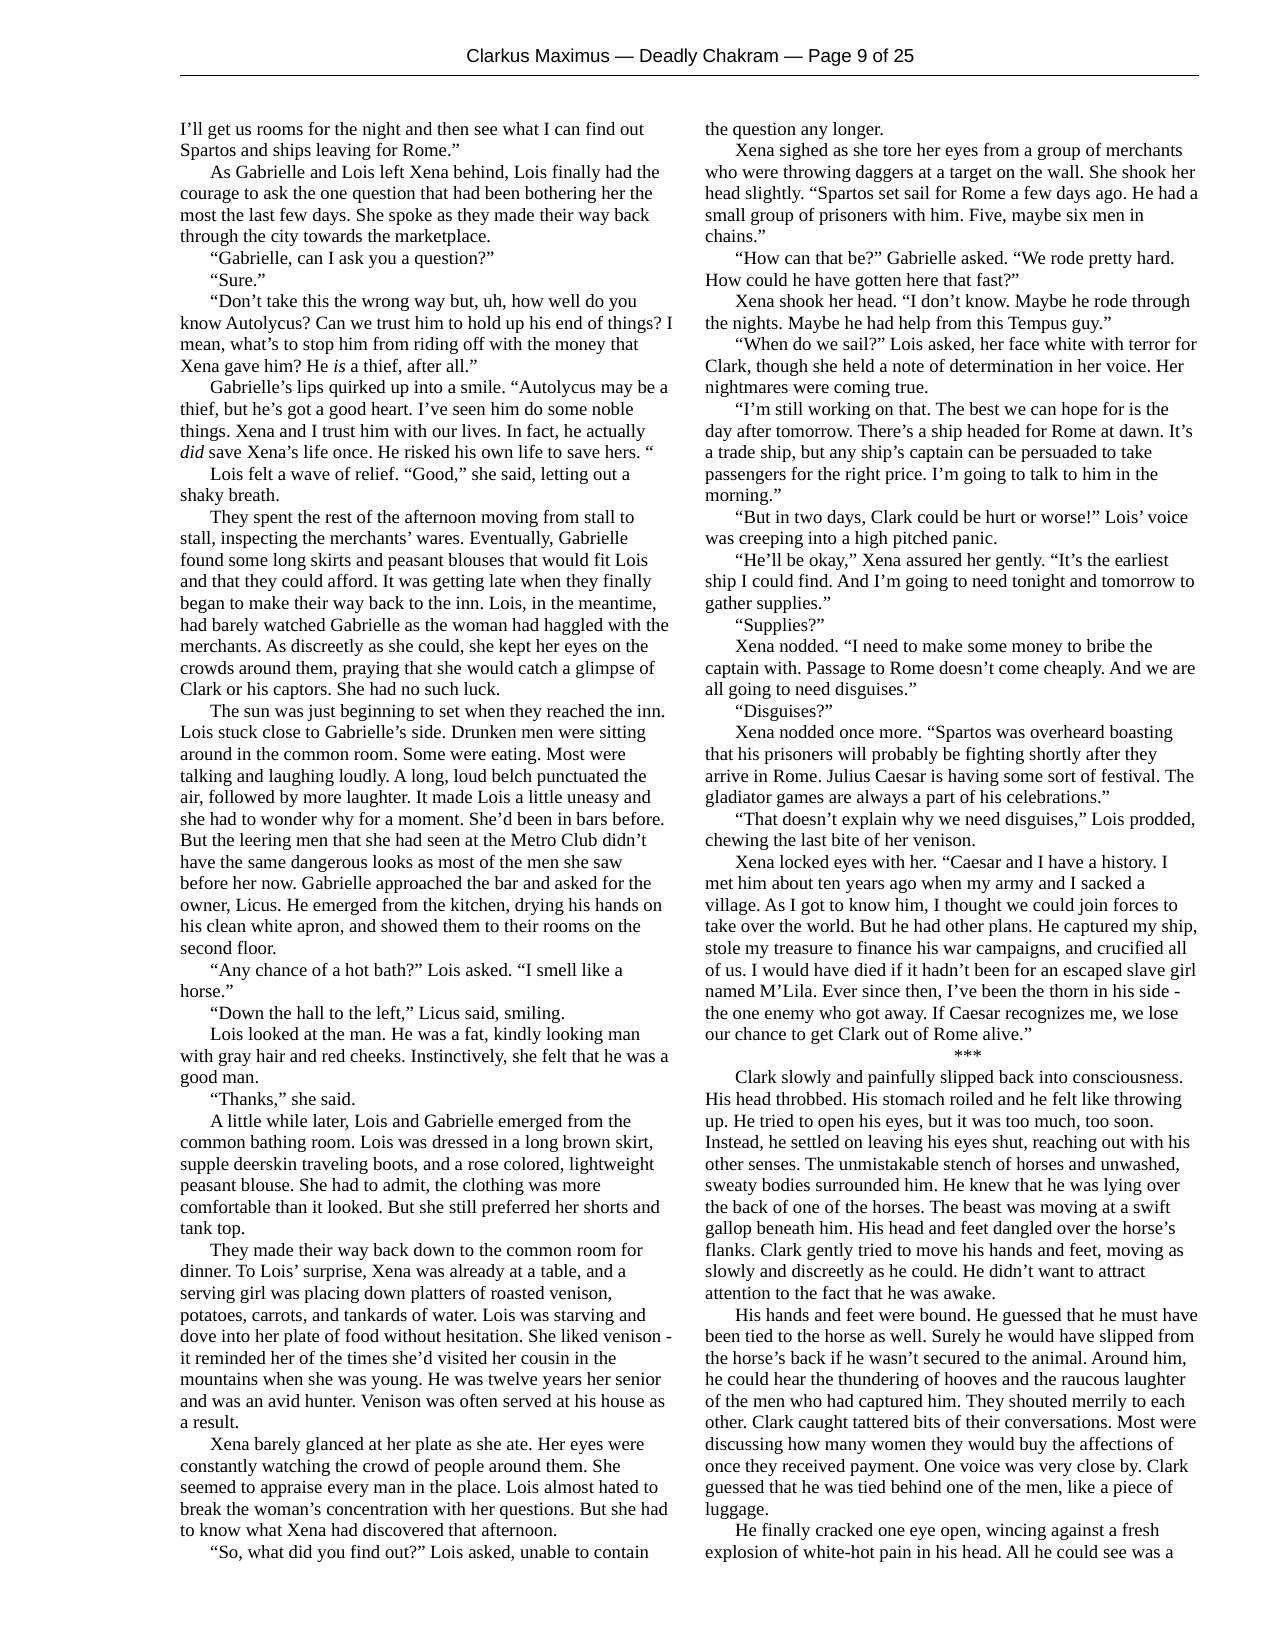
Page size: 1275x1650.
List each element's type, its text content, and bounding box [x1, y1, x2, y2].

text “Any chance of a hot bath?” Lois asked. “I smell like a horse.” [180, 958, 675, 1002]
text “But in two days, Clark could be hurt or worse!” Lois’ voice was creeping into a high pitched panic. [705, 506, 1200, 549]
text “When do we sail?” Lois asked, her face white with terror for Clark, though she held a note of determination in her voice. Her nightmares were coming true. [705, 333, 1200, 398]
text *** [705, 1045, 1200, 1066]
text the question any longer. [705, 118, 1200, 139]
text “Supplies?” [705, 613, 1200, 635]
text Xena barely glanced at her plate as she ate. Her eyes were constantly watching the crowd of people around them. She seemed to appraise every man in the place. Lois almost hated to break the woman’s concentration with her questions. But she had to know what Xena had discovered that afternoon. [180, 1433, 675, 1541]
text I’ll get us rooms for the night and then see what I can find out Spartos and ships leaving for Rome.” [180, 118, 675, 161]
text His hands and feet were bound. He guessed that he must have been tied to the horse as well. Surely he would have slipped from the horse’s back if he wasn’t secured to the animal. Around him, he could hear the thundering of hooves and the raucous laughter of the men who had captured him. They shouted merrily to each other. Clark caught tattered bits of their conversations. Most were discussing how many women they would buy the affections of once they received payment. One voice was very close by. Clark guessed that he was tied behind one of the men, like a piece of luggage. [705, 1303, 1200, 1519]
text Xena locked eyes with her. “Caesar and I have a history. I met him about ten years ago when my army and I sacked a village. As I got to know him, I thought we could join forces to take over the world. But he had other plans. He captured my ship, stole my treasure to finance his war campaigns, and crucified all of us. I would have died if it hadn’t been for an escaped slave girl named M’Lila. Ever since then, I’ve been the thorn in his side - the one enemy who got away. If Caesar recognizes me, we lose our chance to get Clark out of Rome alive.” [705, 851, 1200, 1045]
text Xena nodded. “I need to make some money to bribe the captain with. Passage to Rome doesn’t come cheaply. And we are all going to need disguises.” [705, 635, 1200, 700]
text “I’m still working on that. The best we can hope for is the day after tomorrow. There’s a ship headed for Rome at dawn. It’s a trade ship, but any ship’s captain can be persuaded to take passengers for the right price. I’m going to talk to him in the morning.” [705, 398, 1200, 506]
text “Gabrielle, can I ask you a question?” [180, 247, 675, 268]
text “Thanks,” she said. [180, 1088, 675, 1109]
text “Down the hall to the left,” Licus said, smiling. [180, 1002, 675, 1023]
text The sun was just beginning to set when they reached the inn. Lois stuck close to Gabrielle’s side. Drunken men were sitting around in the common room. Some were eating. Most were talking and laughing loudly. A long, loud belch punctuated the air, followed by more laughter. It made Lois a little uneasy and she had to wonder why for a moment. She’d been in bars before. But the leering men that she had seen at the Metro Club didn’t have the same dangerous looks as most of the men she saw before her now. Gabrielle approached the bar and asked for the owner, Licus. He emerged from the kitchen, drying his hands on his clean white apron, and showed them to their rooms on the second floor. [180, 700, 675, 958]
text Clark slowly and painfully slipped back into consciousness. His head throbbed. His stomach roiled and he felt like throwing up. He tried to open his eyes, but it was too much, too soon. Instead, he settled on leaving his eyes shut, reaching out with his other senses. The unmistakable stench of horses and unwashed, sweaty bodies surrounded him. He knew that he was lying over the back of one of the horses. The beast was moving at a swift gallop beneath him. His head and feet dangled over the horse’s flanks. Clark gently tried to move his hands and feet, moving as slowly and discreetly as he could. He didn’t want to attract attention to the fact that he was awake. [705, 1066, 1200, 1303]
text “Disguises?” [705, 700, 1200, 721]
text “Don’t take this the wrong way but, uh, how well do you know Autolycus? Can we trust him to hold up his end of things? I mean, what’s to stop him from riding off with the money that Xena gave him? He is a thief, after all.” [180, 290, 675, 376]
text Gabrielle’s lips quirked up into a smile. “Autolycus may be a thief, but he’s got a good heart. I’ve seen him do some noble things. Xena and I trust him with our lives. In fact, he actually did save Xena’s life once. He risked his own life to save hers. “ [180, 376, 675, 463]
text Xena sighed as she tore her eyes from a group of merchants who were throwing daggers at a target on the wall. She shook her head slightly. “Spartos set sail for Rome a few days ago. He had a small group of prisoners with him. Five, maybe six men in chains.” [705, 139, 1200, 247]
text They made their way back down to the common room for dinner. To Lois’ surprise, Xena was already at a table, and a serving girl was placing down platters of roasted venison, potatoes, carrots, and tankards of water. Lois was starving and dove into her plate of food without hesitation. She liked venison - it reminded her of the times she’d visited her cousin in the mountains when she was young. He was twelve years her senior and was an avid hunter. Venison was often served at his house as a result. [180, 1239, 675, 1433]
text He finally cracked one eye open, wincing against a fresh explosion of white-hot pain in his head. All he could see was a [705, 1519, 1200, 1562]
text As Gabrielle and Lois left Xena behind, Lois finally had the courage to ask the one question that had been bothering her the most the last few days. She spoke as they made their way back through the city towards the marketplace. [180, 161, 675, 247]
text “Sure.” [180, 268, 675, 290]
text They spent the rest of the afternoon moving from stall to stall, inspecting the merchants’ wares. Eventually, Gabrielle found some long skirts and peasant blouses that would fit Lois and that they could afford. It was getting late when they finally began to make their way back to the inn. Lois, in the meantime, had barely watched Gabrielle as the woman had haggled with the merchants. As discreetly as she could, she kept her eyes on the crowds around them, praying that she would catch a glimpse of Clark or his captors. She had no such luck. [180, 506, 675, 700]
text Lois looked at the man. He was a fat, kindly looking man with gray hair and red cheeks. Instinctively, she felt that he was a good man. [180, 1023, 675, 1088]
text “So, what did you find out?” Lois asked, unable to contain [180, 1541, 675, 1562]
text Xena nodded once more. “Spartos was overheard boasting that his prisoners will probably be fighting shortly after they arrive in Rome. Julius Caesar is having some sort of festival. The gladiator games are always a part of his celebrations.” [705, 721, 1200, 808]
text “That doesn’t explain why we need disguises,” Lois prodded, chewing the last bite of her venison. [705, 808, 1200, 851]
text “How can that be?” Gabrielle asked. “We rode pretty hard. How could he have gotten here that fast?” [705, 247, 1200, 290]
text A little while later, Lois and Gabrielle emerged from the common bathing room. Lois was dressed in a long brown skirt, supple deerskin traveling boots, and a rose colored, lightweight peasant blouse. She had to admit, the clothing was more comfortable than it looked. But she still preferred her shorts and tank top. [180, 1109, 675, 1239]
text “He’ll be okay,” Xena assured her gently. “It’s the earliest ship I could find. And I’m going to need tonight and tomorrow to gather supplies.” [705, 549, 1200, 613]
text Lois felt a wave of relief. “Good,” she said, letting out a shaky breath. [180, 463, 675, 506]
text Xena shook her head. “I don’t know. Maybe he rode through the nights. Maybe he had help from this Tempus guy.” [705, 290, 1200, 333]
